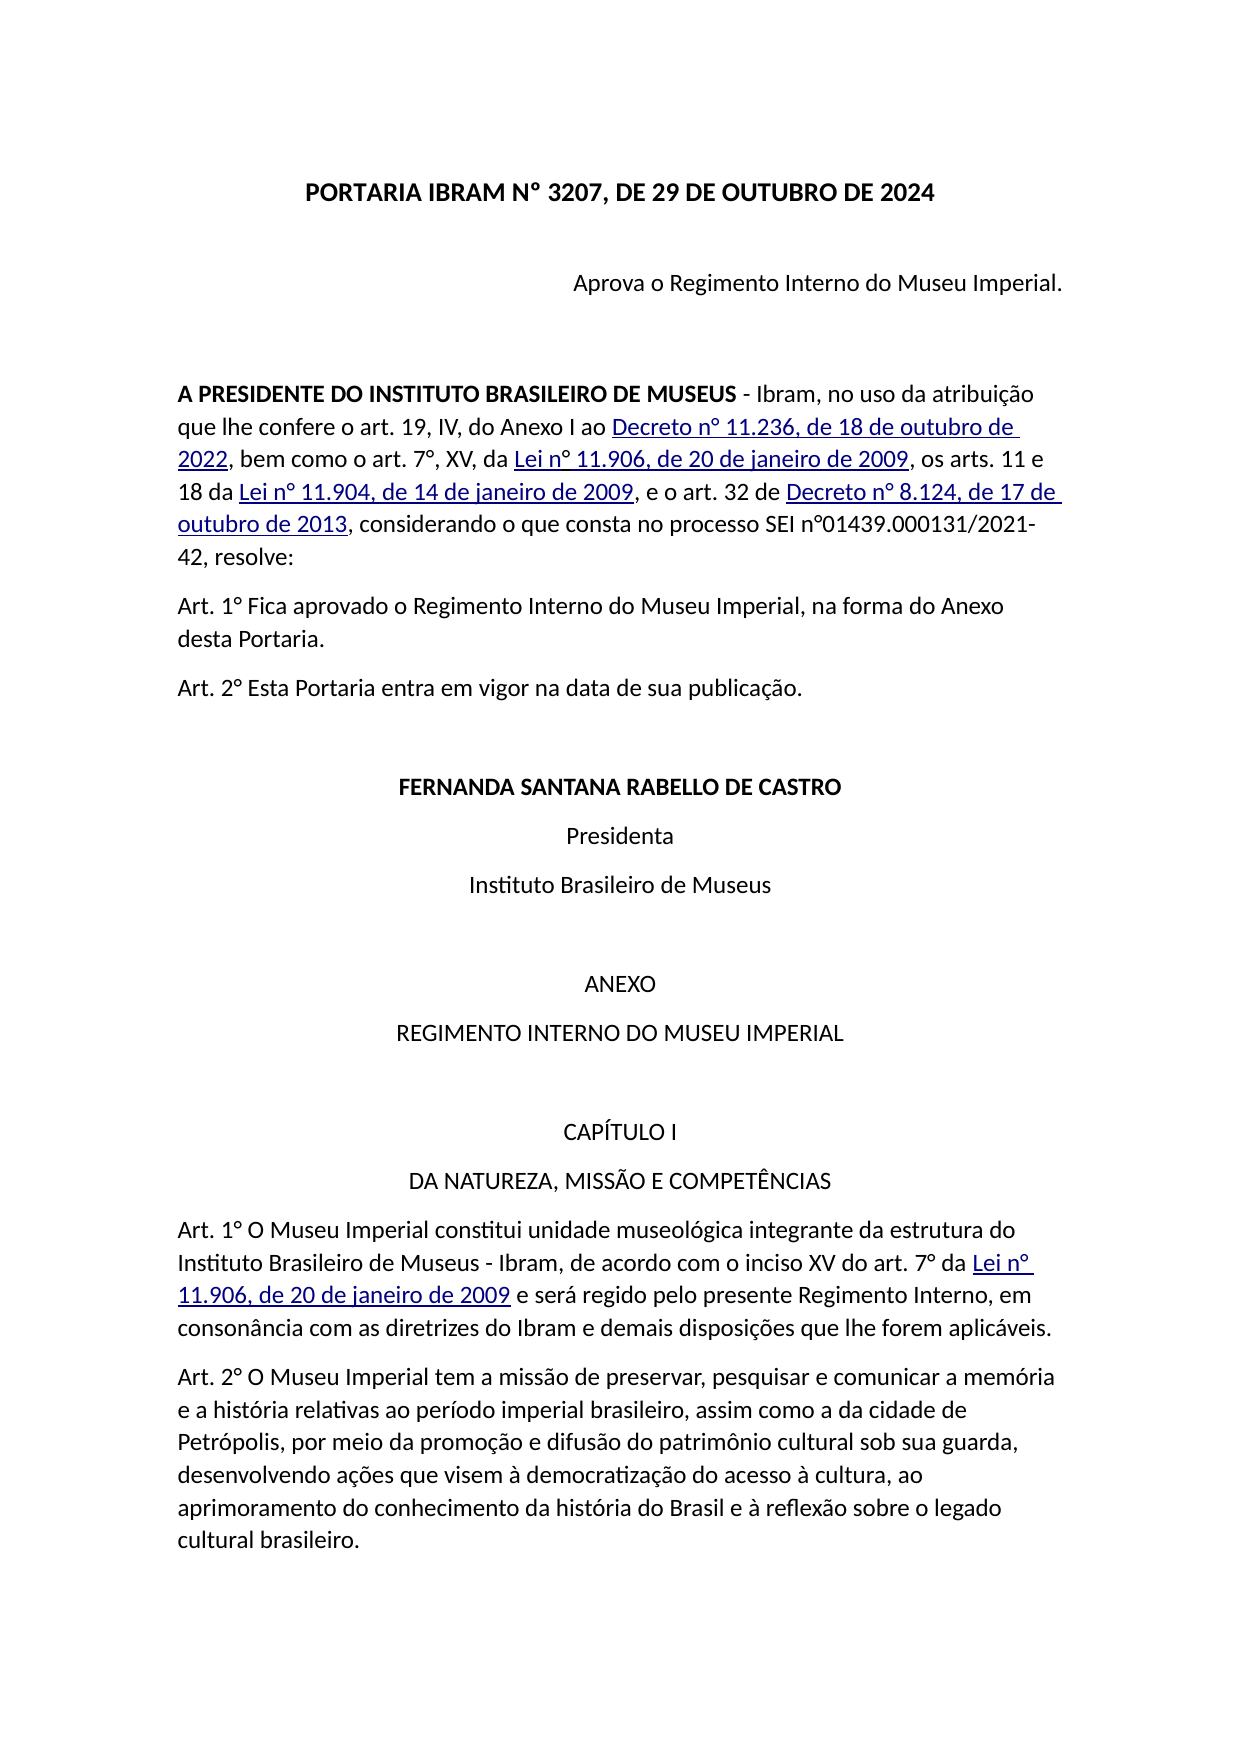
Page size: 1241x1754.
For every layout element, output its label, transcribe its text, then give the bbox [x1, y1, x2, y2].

text CAPÍTULO I [177, 1116, 1063, 1146]
text Art. 1° Fica aprovado o Regimento Interno do Museu Imperial, na forma do Anexo desta Portaria. [177, 590, 1063, 653]
text Instituto Brasileiro de Museus [177, 869, 1063, 900]
text REGIMENTO INTERNO DO MUSEU IMPERIAL [177, 1017, 1063, 1048]
text FERNANDA SANTANA RABELLO DE CASTRO [177, 771, 1063, 801]
text Presidenta [177, 820, 1063, 851]
text Art. 2° O Museu Imperial tem a missão de preservar, pesquisar e comunicar a memória e a história relativas ao período imperial brasileiro, assim como a da cidade de Petrópolis, por meio da promoção e difusão do patrimônio cultural sob sua guarda, desenvolvendo ações que visem à democratização do acesso à cultura, ao aprimoramento do conhecimento da história do Brasil e à reﬂexão sobre o legado cultural brasileiro. [177, 1361, 1063, 1555]
text Art. 2° Esta Portaria entra em vigor na data de sua publicação. [177, 672, 1063, 703]
text Aprova o Regimento Interno do Museu Imperial. [177, 267, 1063, 297]
text Portaria ibram Nº 3207, DE 29 DE outubro DE 2024 [177, 175, 1063, 208]
text DA NATUREZA, MISSÃO E COMPETÊNCIAS [177, 1165, 1063, 1196]
text ANEXO [177, 968, 1063, 998]
text A PRESIDENTE DO INSTITUTO BRASILEIRO DE MUSEUS - Ibram, no uso da atribuição que lhe confere o art. 19, IV, do Anexo I ao Decreto n° 11.236, de 18 de outubro de 2022, bem como o art. 7°, XV, da Lei n° 11.906, de 20 de janeiro de 2009, os arts. 11 e 18 da Lei n° 11.904, de 14 de janeiro de 2009, e o art. 32 de Decreto n° 8.124, de 17 de outubro de 2013, considerando o que consta no processo SEI n°01439.000131/2021-42, resolve: [177, 378, 1063, 572]
text Art. 1° O Museu Imperial constitui unidade museológica integrante da estrutura do Instituto Brasileiro de Museus - Ibram, de acordo com o inciso XV do art. 7° da Lei n° 11.906, de 20 de janeiro de 2009 e será regido pelo presente Regimento Interno, em consonância com as diretrizes do Ibram e demais disposições que lhe forem aplicáveis. [177, 1214, 1063, 1343]
